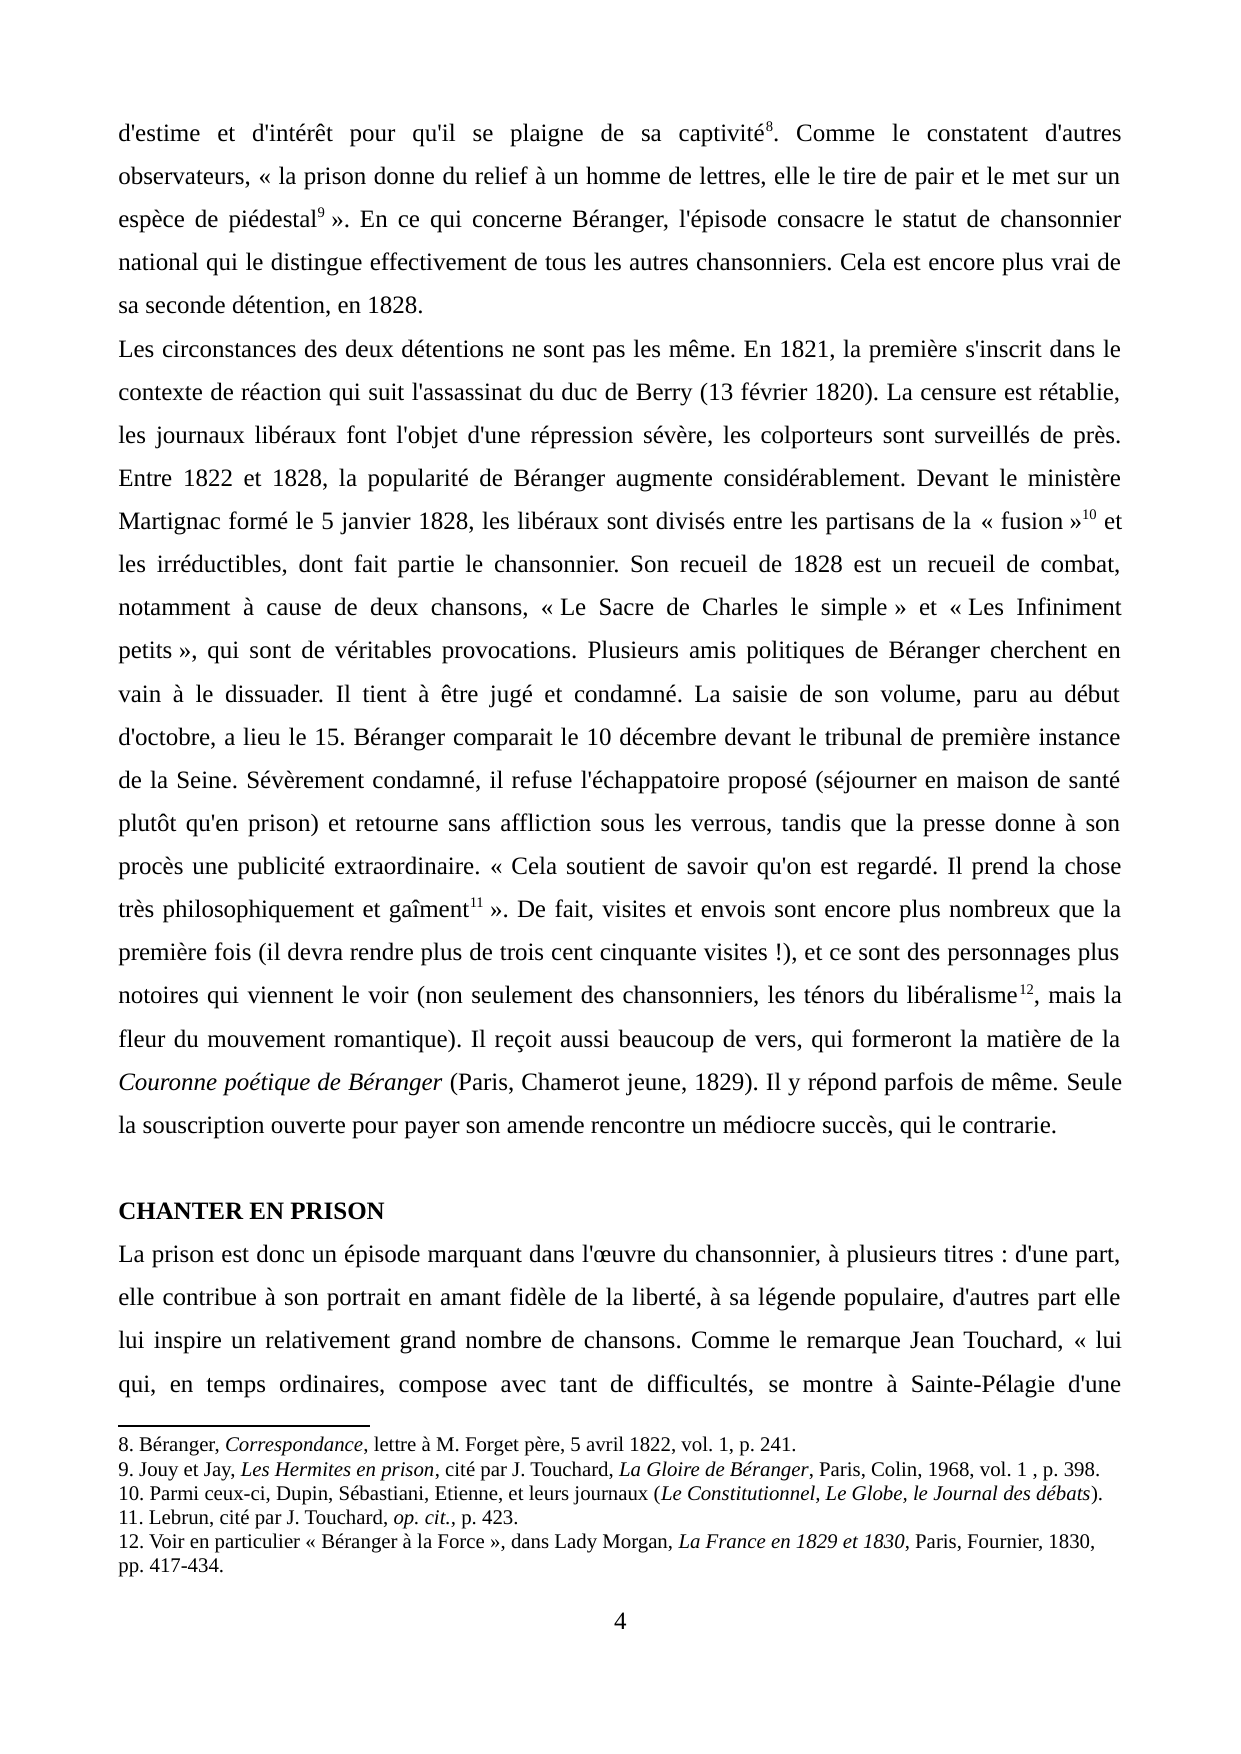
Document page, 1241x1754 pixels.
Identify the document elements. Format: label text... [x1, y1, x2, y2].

text CHANTER EN PRISON [118, 1196, 1122, 1225]
text d'estime et d'intérêt pour qu'il se plaigne de sa captivité. Comme le constatent d'autres observateurs, « la prison donne du relief à un homme de lettres, elle le tire de pair et le met sur un espèce de piédestal ». En ce qui concerne Béranger, l'épisode consacre le statut de chansonnier national qui le distingue effectivement de tous les autres chansonniers. Cela est encore plus vrai de sa seconde détention, en 1828. [118, 118, 1122, 319]
text . Béranger, Correspondance, lettre à M. Forget père, 5 avril 1822, vol. 1, p. 241. [118, 1432, 1122, 1456]
text . Voir en particulier « Béranger à la Force », dans Lady Morgan, La France en 1829 et 1830, Paris, Fournier, 1830, pp. 417-434. [118, 1529, 1122, 1577]
text . Jouy et Jay, Les Hermites en prison, cité par J. Touchard, La Gloire de Béranger, Paris, Colin, 1968, vol. 1 , p. 398. [118, 1456, 1122, 1481]
text Les circonstances des deux détentions ne sont pas les même. En 1821, la première s'inscrit dans le contexte de réaction qui suit l'assassinat du duc de Berry (13 février 1820). La censure est rétablie, les journaux libéraux font l'objet d'une répression sévère, les colporteurs sont surveillés de près. Entre 1822 et 1828, la popularité de Béranger augmente considérablement. Devant le ministère Martignac formé le 5 janvier 1828, les libéraux sont divisés entre les partisans de la « fusion » et les irréductibles, dont fait partie le chansonnier. Son recueil de 1828 est un recueil de combat, notamment à cause de deux chansons, « Le Sacre de Charles le simple » et « Les Infiniment petits », qui sont de véritables provocations. Plusieurs amis politiques de Béranger cherchent en vain à le dissuader. Il tient à être jugé et condamné. La saisie de son volume, paru au début d'octobre, a lieu le 15. Béranger comparait le 10 décembre devant le tribunal de première instance de la Seine. Sévèrement condamné, il refuse l'échappatoire proposé (séjourner en maison de santé plutôt qu'en prison) et retourne sans affliction sous les verrous, tandis que la presse donne à son procès une publicité extraordinaire. « Cela soutient de savoir qu'on est regardé. Il prend la chose très philosophiquement et gaîment ». De fait, visites et envois sont encore plus nombreux que la première fois (il devra rendre plus de trois cent cinquante visites !), et ce sont des personnages plus notoires qui viennent le voir (non seulement des chansonniers, les ténors du libéralisme, mais la fleur du mouvement romantique). Il reçoit aussi beaucoup de vers, qui formeront la matière de la Couronne poétique de Béranger (Paris, Chamerot jeune, 1829). Il y répond parfois de même. Seule la souscription ouverte pour payer son amende rencontre un médiocre succès, qui le contrarie. [118, 334, 1122, 1139]
text . Parmi ceux-ci, Dupin, Sébastiani, Etienne, et leurs journaux (Le Constitutionnel, Le Globe, le Journal des débats). [118, 1481, 1122, 1504]
text . Lebrun, cité par J. Touchard, op. cit., p. 423. [118, 1504, 1122, 1529]
text La prison est donc un épisode marquant dans l'œuvre du chansonnier, à plusieurs titres : d'une part, elle contribue à son portrait en amant fidèle de la liberté, à sa légende populaire, d'autres part elle lui inspire un relativement grand nombre de chansons. Comme le remarque Jean Touchard, « lui qui, en temps ordinaires, compose avec tant de difficultés, se montre à Sainte-Pélagie d'une [118, 1239, 1122, 1397]
